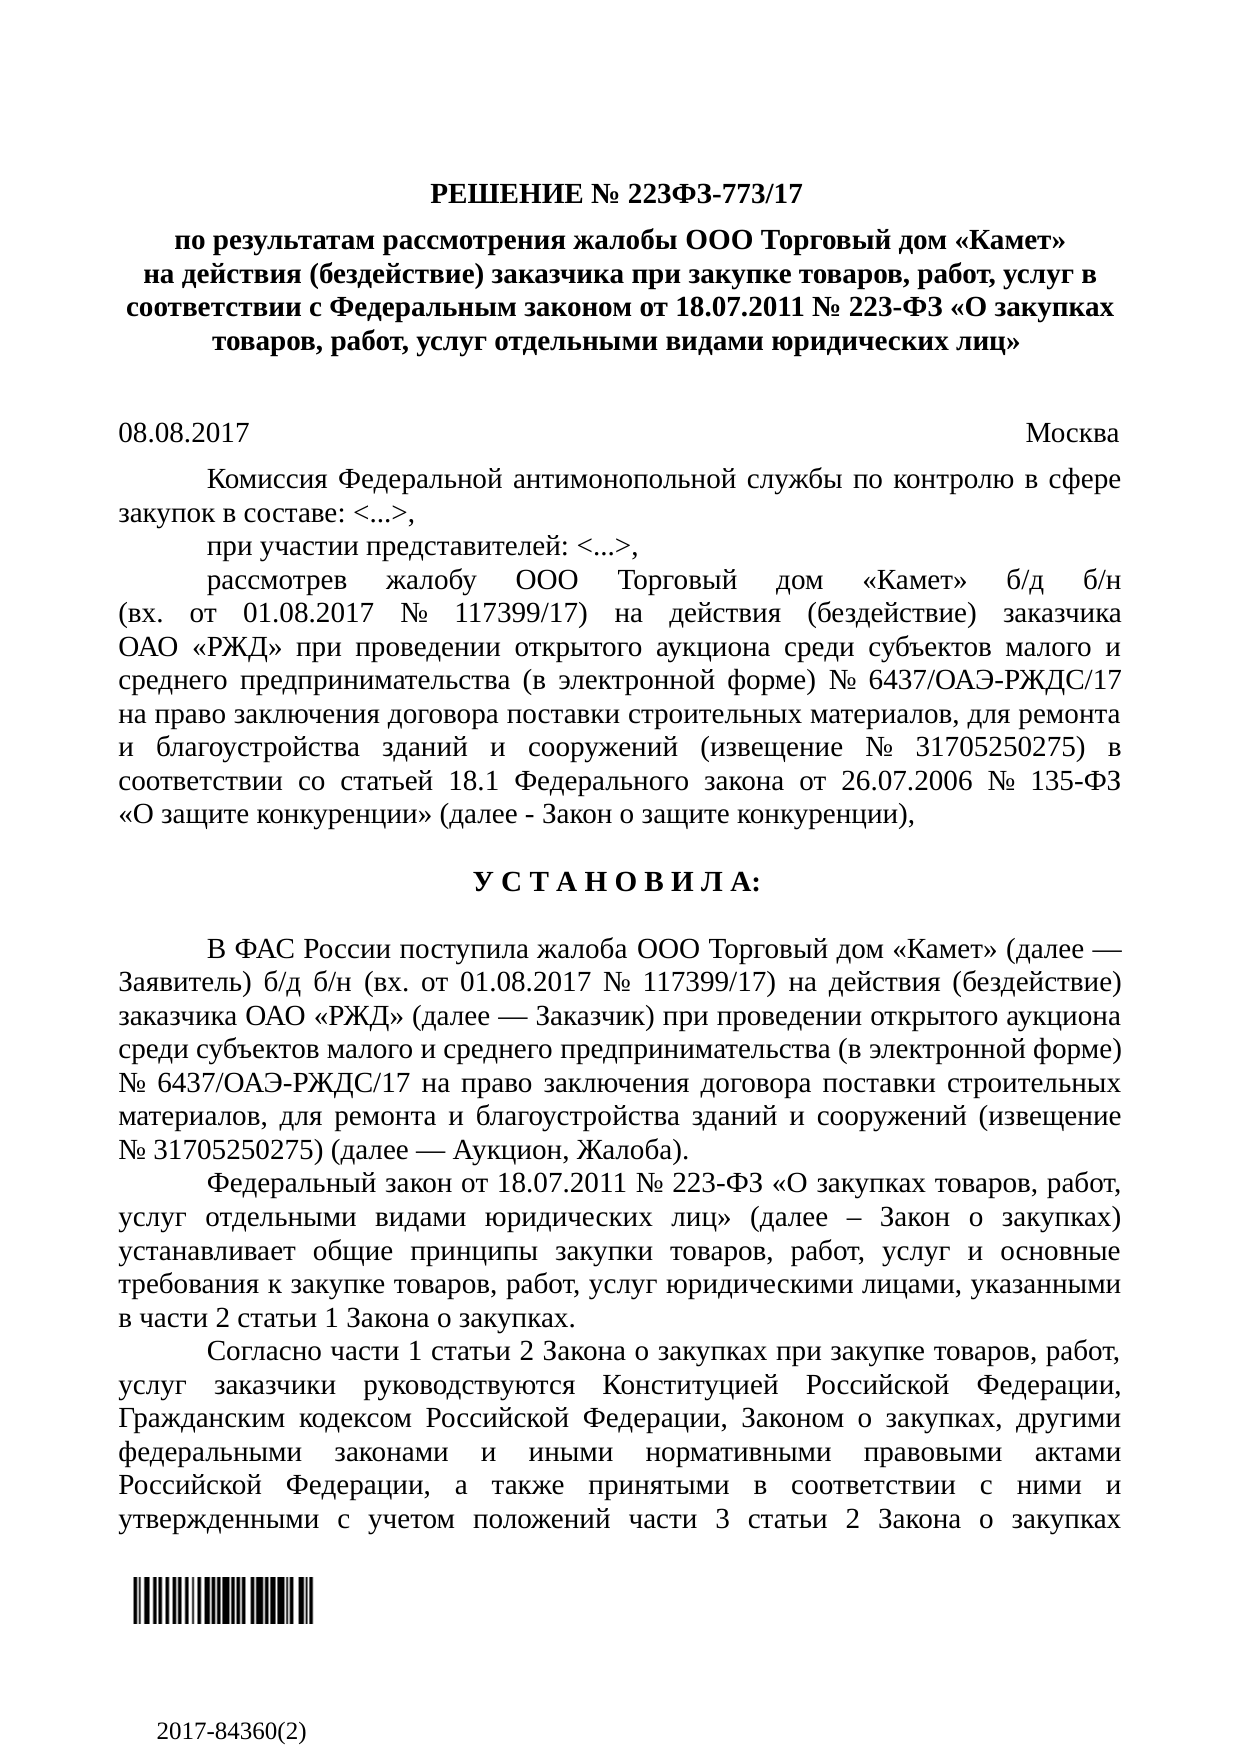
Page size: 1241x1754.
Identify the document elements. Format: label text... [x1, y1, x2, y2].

picture [118, 1577, 331, 1624]
text РЕШЕНИЕ № 223ФЗ-773/17 [118, 176, 1122, 210]
text Комиссия Федеральной антимонопольной службы по контролю в сфере закупок в составе: <...>, [118, 461, 1122, 528]
text 08.08.2017 Москва [118, 415, 1122, 449]
text В ФАС России поступила жалоба ООО Торговый дом «Камет» (далее — Заявитель) б/д б/н (вх. от 01.08.2017 № 117399/17) на действия (бездействие) заказчика ОАО «РЖД» (далее — Заказчик) при проведении открытого аукциона среди субъектов малого и среднего предпринимательства (в электронной форме) № 6437/ОАЭ-РЖДС/17 на право заключения договора поставки строительных материалов, для ремонта и благоустройства зданий и сооружений (извещение № 31705250275) (далее — Аукцион, Жалоба). [118, 931, 1122, 1166]
text при участии представителей: <...>, [118, 528, 1122, 562]
text Согласно части 1 статьи 2 Закона о закупках при закупке товаров, работ, услуг заказчики руководствуются Конституцией Российской Федерации, Гражданским кодексом Российской Федерации, Законом о закупках, другими федеральными законами и иными нормативными правовыми актами Российской Федерации, а также принятыми в соответствии с ними и утвержденными с учетом положений части 3 статьи 2 Закона о закупках [118, 1333, 1122, 1534]
text Федеральный закон от 18.07.2011 № 223-ФЗ «О закупках товаров, работ, услуг отдельными видами юридических лиц» (далее – Закон о закупках) устанавливает общие принципы закупки товаров, работ, услуг и основные требования к закупке товаров, работ, услуг юридическими лицами, указанными в части 2 статьи 1 Закона о закупках. [118, 1166, 1122, 1333]
text по результатам рассмотрения жалобы ООО Торговый дом «Камет» на действия (бездействие) заказчика при закупке товаров, работ, услуг в соответствии с Федеральным законом от 18.07.2011 № 223-ФЗ «О закупках товаров, работ, услуг отдельными видами юридических лиц» [118, 222, 1122, 357]
text рассмотрев жалобу ООО Торговый дом «Камет» б/д б/н (вх. от 01.08.2017 № 117399/17) на действия (бездействие) заказчика ОАО «РЖД» при проведении открытого аукциона среди субъектов малого и среднего предпринимательства (в электронной форме) № 6437/ОАЭ-РЖДС/17 на право заключения договора поставки строительных материалов, для ремонта и благоустройства зданий и сооружений (извещение № 31705250275) в соответствии со статьей 18.1 Федерального закона от 26.07.2006 № 135-ФЗ «О защите конкуренции» (далее - Закон о защите конкуренции), [118, 562, 1122, 830]
text У С Т А Н О В И Л А: [118, 864, 1122, 897]
